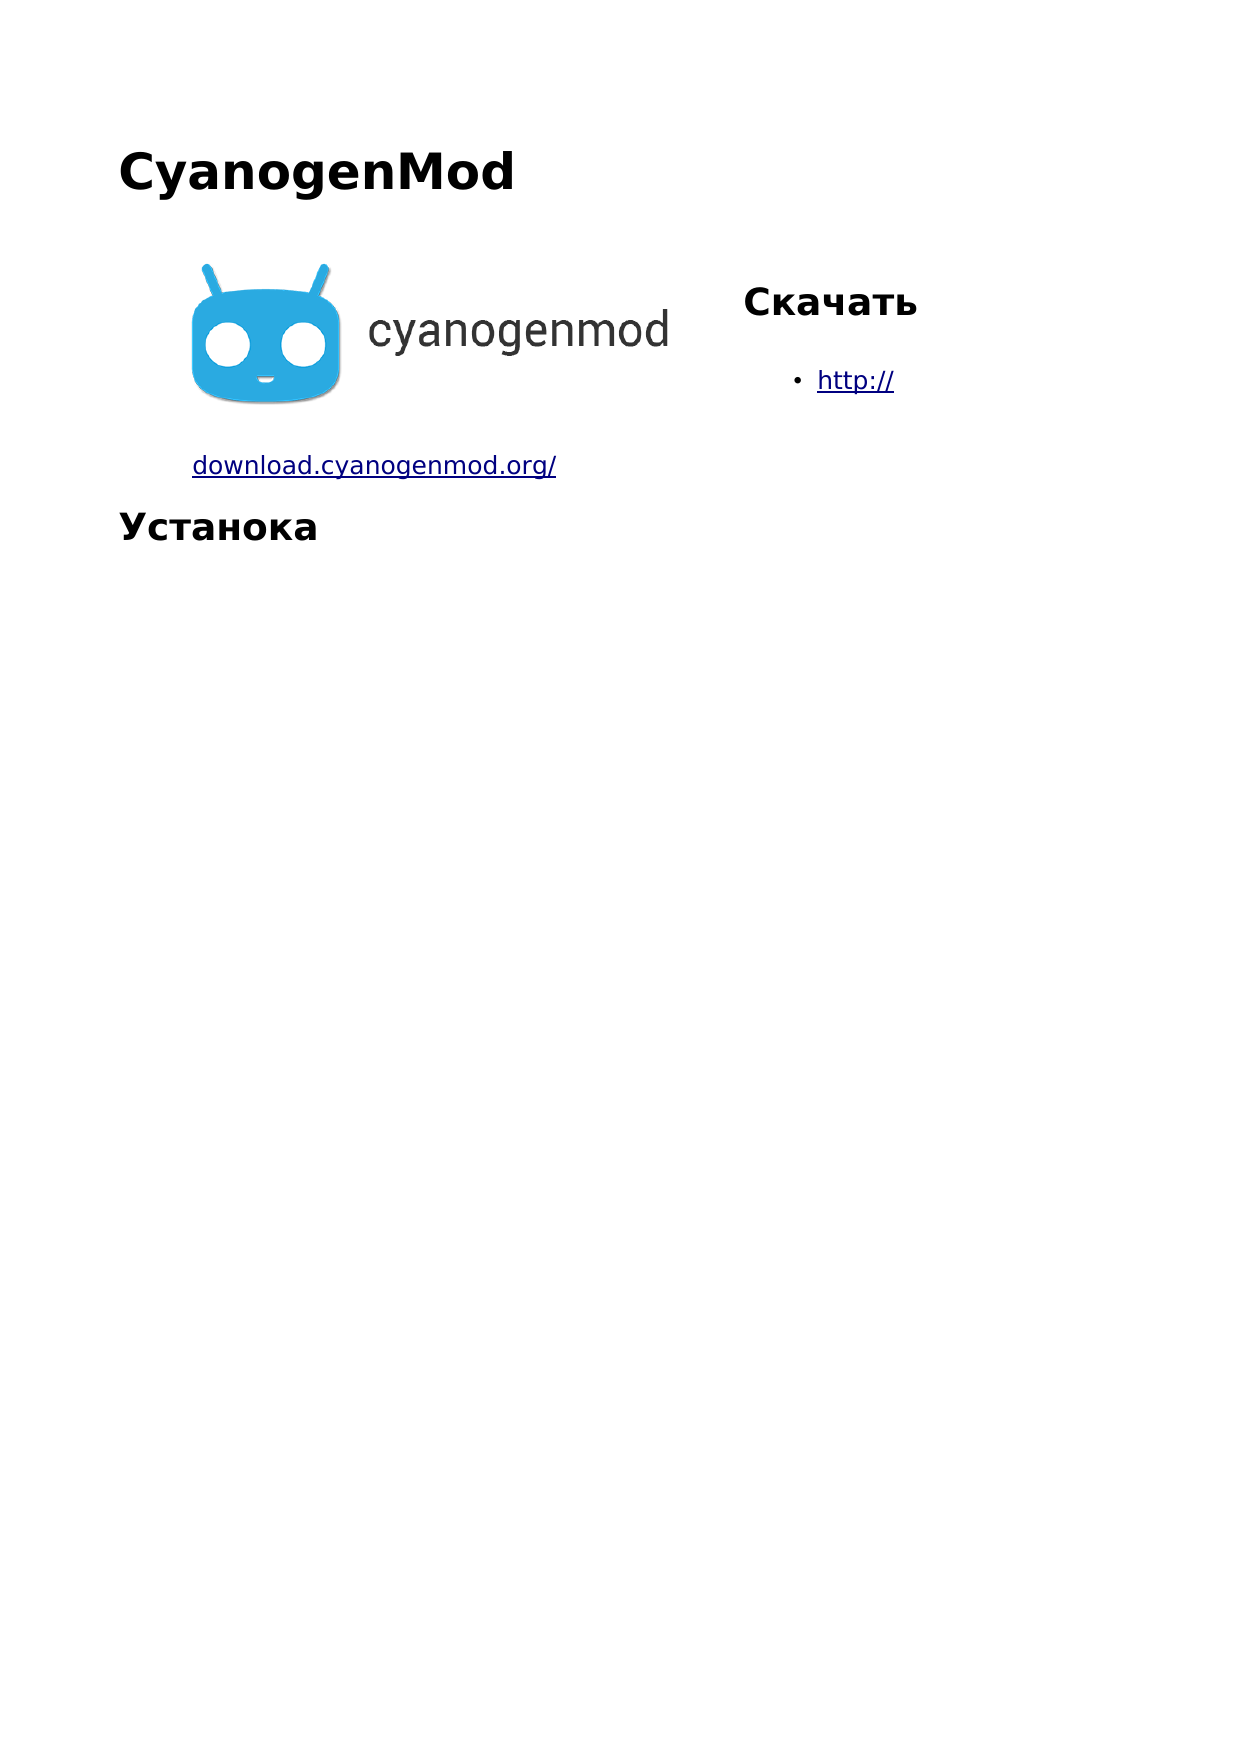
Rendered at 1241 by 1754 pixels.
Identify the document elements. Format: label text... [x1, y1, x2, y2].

subtitle CyanogenMod [118, 143, 1122, 201]
picture [118, 213, 744, 452]
subtitle Скачать [744, 281, 1122, 324]
subtitle Устанока [118, 505, 1122, 549]
list http://download.cyanogenmod.org/ [177, 366, 1122, 480]
